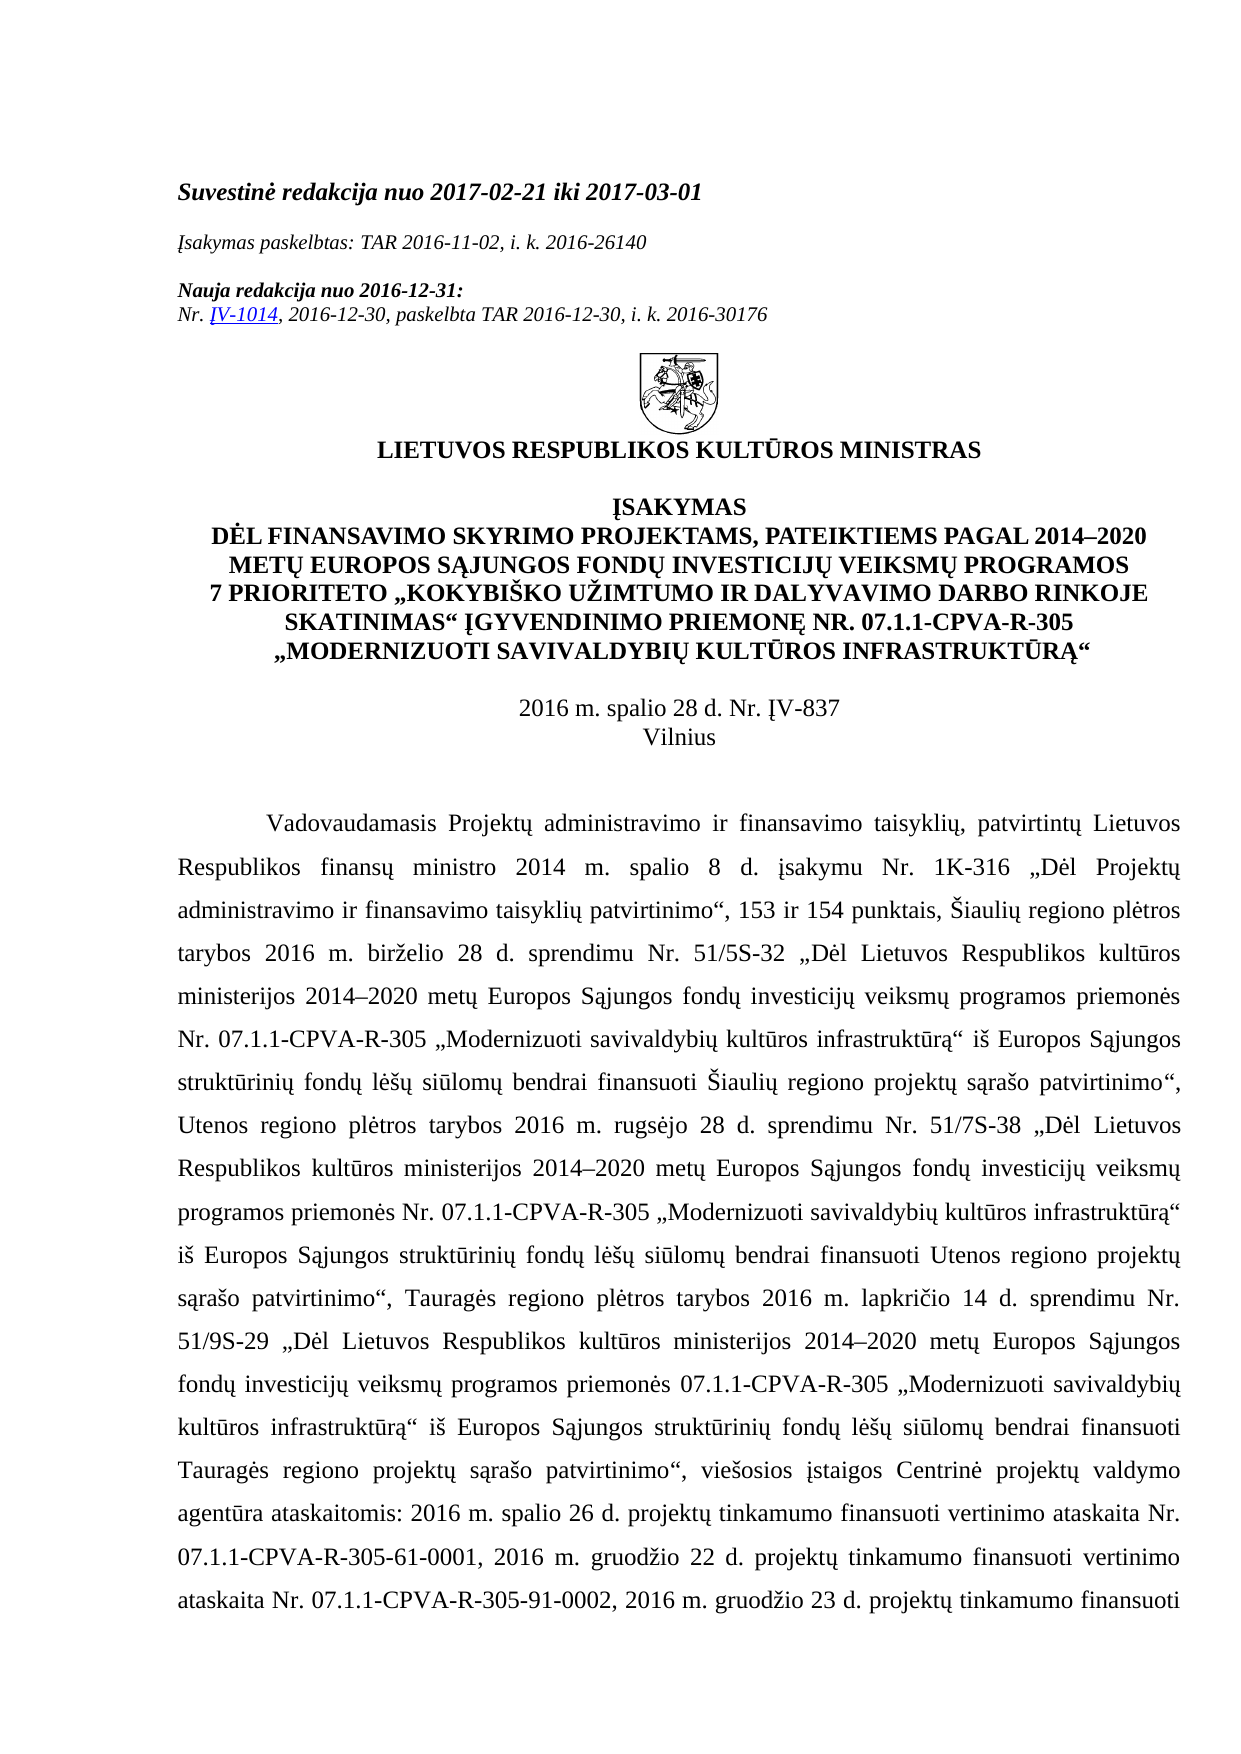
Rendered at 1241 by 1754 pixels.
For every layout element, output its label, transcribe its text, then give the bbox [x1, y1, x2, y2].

text „MODERNIZUOTI SAVIVALDYBIŲ KULTŪROS INFRASTRUKTŪRĄ“ [177, 636, 1181, 665]
text 2016 m. spalio 28 d. Nr. ĮV-837 [177, 693, 1181, 722]
text 7 PRIORITETO „KOKYBIŠKO UŽIMTUMO IR DALYVAVIMO DARBO RINKOJE SKATINIMAS“ ĮGYVENDINIMO PRIEMONĘ NR. 07.1.1-CPVA-R-305 [177, 578, 1181, 636]
text ĮSAKYMAS [177, 492, 1181, 521]
text Suvestinė redakcija nuo 2017-02-21 iki 2017-03-01 [177, 177, 1181, 206]
text LIETUVOS RESPUBLIKOS KULTŪROS MINISTRAS [177, 435, 1181, 463]
text DĖL FINANSAVIMO SKYRIMO PROJEKTAMS, PATEIKTIEMS PAGAL 2014–2020 METŲ EUROPOS SĄJUNGOS FONDŲ INVESTICIJŲ VEIKSMŲ PROGRAMOS [177, 521, 1181, 578]
text Nauja redakcija nuo 2016-12-31: [177, 278, 1181, 302]
text Įsakymas paskelbtas: TAR 2016-11-02, i. k. 2016-26140 [177, 230, 1181, 254]
text Nr. ĮV-1014, 2016-12-30, paskelbta TAR 2016-12-30, i. k. 2016-30176 [177, 302, 1181, 326]
text Vilnius [177, 722, 1181, 751]
text Vadovaudamasis Projektų administravimo ir finansavimo taisyklių, patvirtintų Lietuvos Respublikos finansų ministro 2014 m. spalio 8 d. įsakymu Nr. 1K-316 „Dėl Projektų administravimo ir finansavimo taisyklių patvirtinimo“, 153 ir 154 punktais, Šiaulių regiono plėtros tarybos 2016 m. birželio 28 d. sprendimu Nr. 51/5S-32 „Dėl Lietuvos Respublikos kultūros ministerijos 2014–2020 metų Europos Sąjungos fondų investicijų veiksmų programos priemonės Nr. 07.1.1-CPVA-R-305 „Modernizuoti savivaldybių kultūros infrastruktūrą“ iš Europos Sąjungos struktūrinių fondų lėšų siūlomų bendrai finansuoti Šiaulių regiono projektų sąrašo patvirtinimo“, Utenos regiono plėtros tarybos 2016 m. rugsėjo 28 d. sprendimu Nr. 51/7S-38 „Dėl Lietuvos Respublikos kultūros ministerijos 2014–2020 metų Europos Sąjungos fondų investicijų veiksmų programos priemonės Nr. 07.1.1-CPVA-R-305 „Modernizuoti savivaldybių kultūros infrastruktūrą“ iš Europos Sąjungos struktūrinių fondų lėšų siūlomų bendrai finansuoti Utenos regiono projektų sąrašo patvirtinimo“, Tauragės regiono plėtros tarybos 2016 m. lapkričio 14 d. sprendimu Nr. 51/9S-29 „Dėl Lietuvos Respublikos kultūros ministerijos 2014–2020 metų Europos Sąjungos fondų investicijų veiksmų programos priemonės 07.1.1-CPVA-R-305 „Modernizuoti savivaldybių kultūros infrastruktūrą“ iš Europos Sąjungos struktūrinių fondų lėšų siūlomų bendrai finansuoti Tauragės regiono projektų sąrašo patvirtinimo“, viešosios įstaigos Centrinė projektų valdymo agentūra ataskaitomis: 2016 m. spalio 26 d. projektų tinkamumo finansuoti vertinimo ataskaita Nr. 07.1.1-CPVA-R-305-61-0001, 2016 m. gruodžio 22 d. projektų tinkamumo finansuoti vertinimo ataskaita Nr. 07.1.1-CPVA-R-305-91-0002, 2016 m. gruodžio 23 d. projektų tinkamumo finansuoti [177, 808, 1181, 1613]
